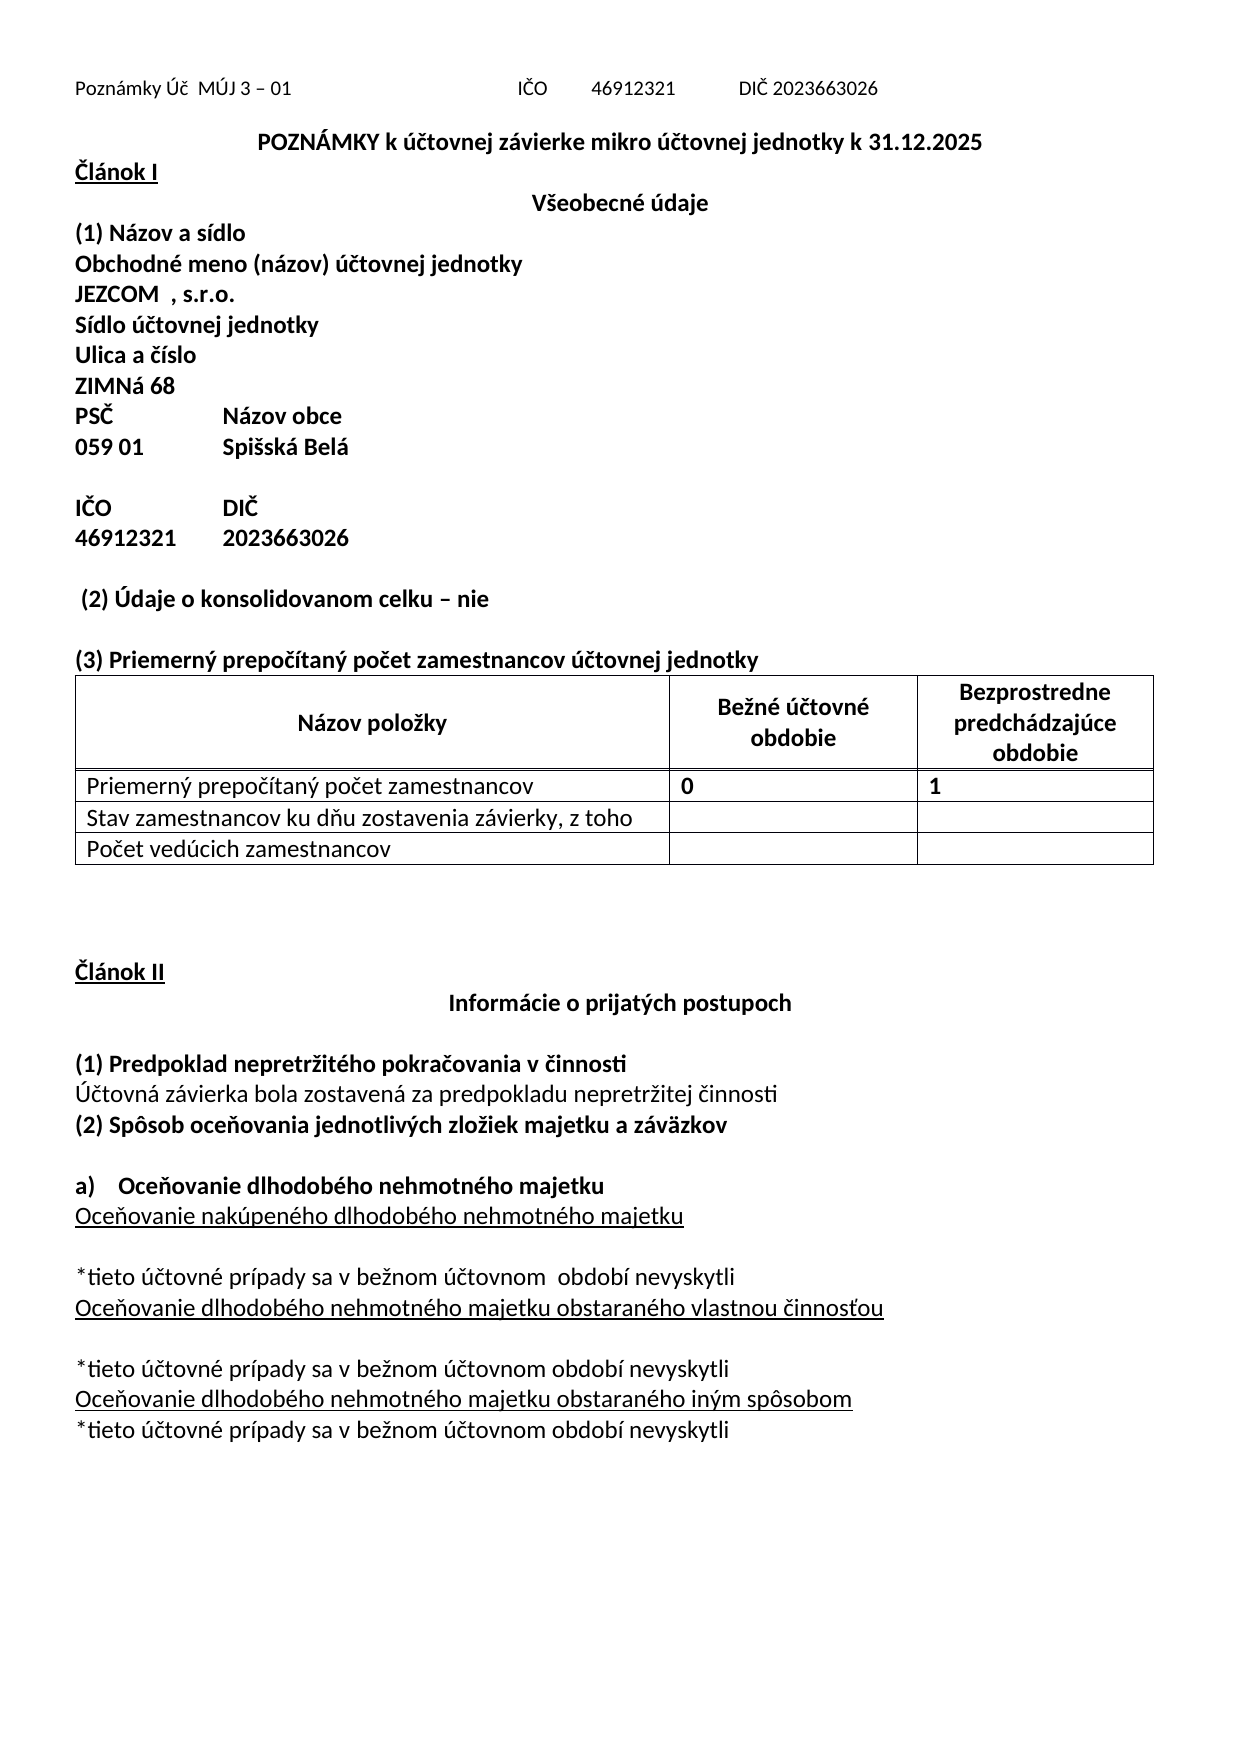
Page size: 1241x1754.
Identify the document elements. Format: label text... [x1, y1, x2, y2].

text Ulica a číslo [75, 339, 1165, 370]
text POZNÁMKY k účtovnej závierke mikro účtovnej jednotky k 31.12.2025 [75, 126, 1165, 156]
text 46912321 2023663026 [75, 523, 1165, 553]
text (2) Údaje o konsolidovanom celku – nie [75, 584, 1165, 614]
table_cell [918, 833, 1153, 864]
text *tieto účtovné prípady sa v bežnom účtovnom období nevyskytli [75, 1414, 1165, 1445]
table_header Bežné účtovné obdobie [670, 676, 917, 768]
text PSČ Názov obce [75, 401, 1165, 431]
text Obchodné meno (názov) účtovnej jednotky [75, 248, 1165, 278]
text Všeobecné údaje [75, 187, 1165, 217]
text Účtovná závierka bola zostavená za predpokladu nepretržitej činnosti [75, 1078, 1165, 1109]
text IČO DIČ [75, 492, 1165, 523]
table_cell Počet vedúcich zamestnancov [76, 833, 669, 864]
text (3) Priemerný prepočítaný počet zamestnancov účtovnej jednotky [75, 645, 1165, 675]
text Oceňovanie nakúpeného dlhodobého nehmotného majetku [75, 1201, 1165, 1231]
table_cell Priemerný prepočítaný počet zamestnancov [76, 771, 669, 801]
text (1) Predpoklad nepretržitého pokračovania v činnosti [75, 1048, 1165, 1078]
text Sídlo účtovnej jednotky [75, 309, 1165, 339]
text *tieto účtovné prípady sa v bežnom účtovnom období nevyskytli [75, 1262, 1165, 1292]
text *tieto účtovné prípady sa v bežnom účtovnom období nevyskytli [75, 1353, 1165, 1384]
table_cell [670, 833, 917, 864]
list Oceňovanie dlhodobého nehmotného majetku [75, 1170, 1165, 1201]
text ZIMNá 68 [75, 370, 1165, 401]
text 059 01 Spišská Belá [75, 431, 1165, 462]
text Oceňovanie dlhodobého nehmotného majetku obstaraného vlastnou činnosťou [75, 1292, 1165, 1323]
table_header Názov položky [76, 676, 669, 768]
table_header Bezprostredne predchádzajúce obdobie [918, 676, 1153, 768]
text Poznámky Úč MÚJ 3 – 01 IČO 46912321 DIČ 2023663026 [75, 75, 1165, 100]
table_cell [670, 802, 917, 832]
text Informácie o prijatých postupoch [75, 987, 1165, 1017]
text (2) Spôsob oceňovania jednotlivých zložiek majetku a záväzkov [75, 1109, 1165, 1139]
table_cell 0 [670, 771, 917, 801]
text Oceňovanie dlhodobého nehmotného majetku obstaraného iným spôsobom [75, 1384, 1165, 1414]
table_cell 1 [918, 771, 1153, 801]
text JEZCOM , s.r.o. [75, 278, 1165, 309]
text Článok II [75, 956, 1165, 987]
text (1) Názov a sídlo [75, 217, 1165, 248]
table_cell Stav zamestnancov ku dňu zostavenia závierky, z toho [76, 802, 669, 832]
text Článok I [75, 156, 1165, 187]
table_cell [918, 802, 1153, 832]
